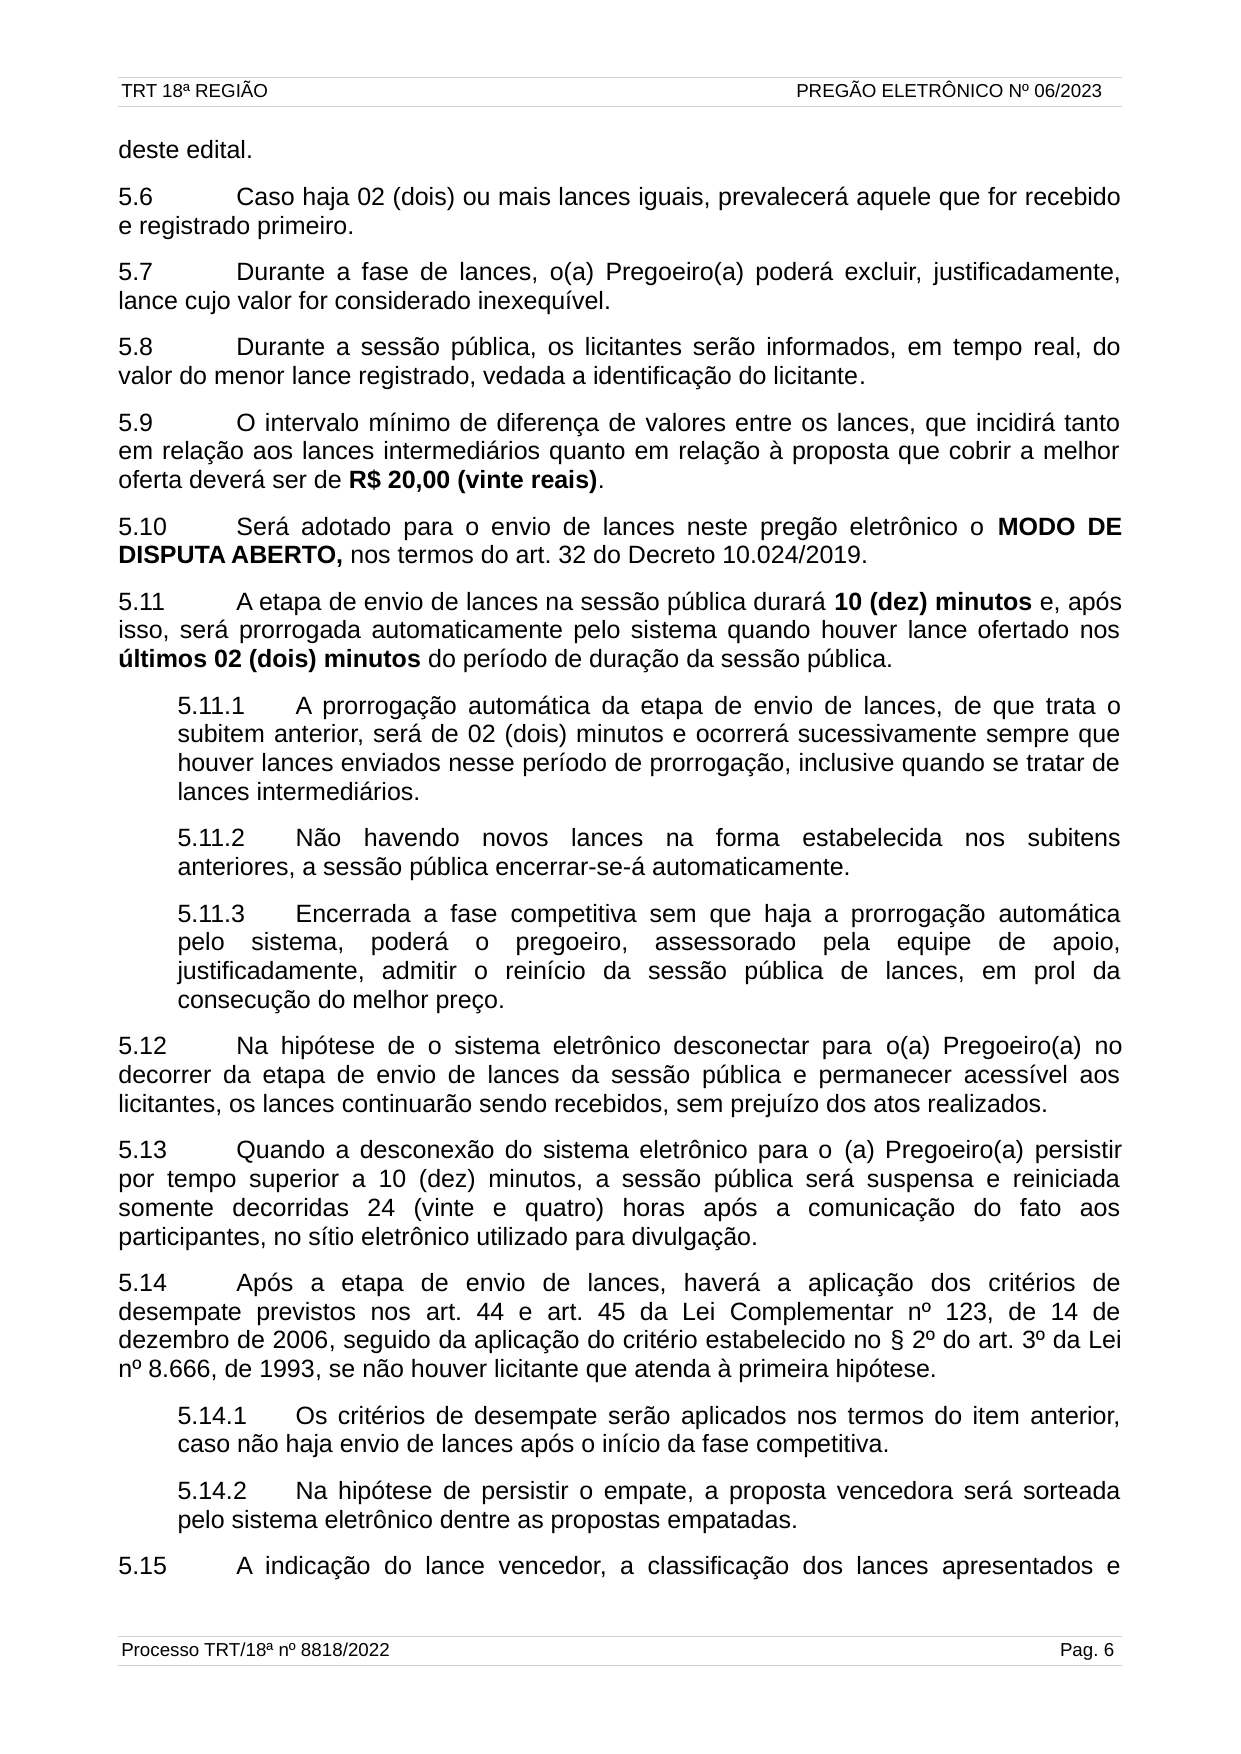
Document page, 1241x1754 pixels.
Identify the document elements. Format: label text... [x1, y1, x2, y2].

text 5.9 O intervalo mínimo de diferença de valores entre os lances, que incidirá tanto em relação aos lances intermediários quanto em relação à proposta que cobrir a melhor oferta deverá ser de R$ 20,00 (vinte reais). [118, 408, 1122, 494]
text 5.15 A indicação do lance vencedor, a classificação dos lances apresentados e [118, 1551, 1122, 1580]
text 5.14.1 Os critérios de desempate serão aplicados nos termos do item anterior, caso não haja envio de lances após o início da fase competitiva. [177, 1401, 1122, 1458]
text 5.10 Será adotado para o envio de lances neste pregão eletrônico o MODO DE DISPUTA ABERTO, nos termos do art. 32 do Decreto 10.024/2019. [118, 512, 1122, 569]
text 5.11.1 A prorrogação automática da etapa de envio de lances, de que trata o subitem anterior, será de 02 (dois) minutos e ocorrerá sucessivamente sempre que houver lances enviados nesse período de prorrogação, inclusive quando se tratar de lances intermediários. [177, 691, 1122, 806]
text 5.6 Caso haja 02 (dois) ou mais lances iguais, prevalecerá aquele que for recebido e registrado primeiro. [118, 182, 1122, 239]
text 5.11.3 Encerrada a fase competitiva sem que haja a prorrogação automática pelo sistema, poderá o pregoeiro, assessorado pela equipe de apoio, justificadamente, admitir o reinício da sessão pública de lances, em prol da consecução do melhor preço. [177, 899, 1122, 1014]
text 5.12 Na hipótese de o sistema eletrônico desconectar para o(a) Pregoeiro(a) no decorrer da etapa de envio de lances da sessão pública e permanecer acessível aos licitantes, os lances continuarão sendo recebidos, sem prejuízo dos atos realizados. [118, 1031, 1122, 1118]
text 5.11.2 Não havendo novos lances na forma estabelecida nos subitens anteriores, a sessão pública encerrar-se-á automaticamente. [177, 823, 1122, 881]
text 5.11 A etapa de envio de lances na sessão pública durará 10 (dez) minutos e, após isso, será prorrogada automaticamente pelo sistema quando houver lance ofertado nos últimos 02 (dois) minutos do período de duração da sessão pública. [118, 587, 1122, 673]
text 5.7 Durante a fase de lances, o(a) Pregoeiro(a) poderá excluir, justificadamente, lance cujo valor for considerado inexequível. [118, 257, 1122, 315]
text 5.14 Após a etapa de envio de lances, haverá a aplicação dos critérios de desempate previstos nos art. 44 e art. 45 da Lei Complementar nº 123, de 14 de dezembro de 2006, seguido da aplicação do critério estabelecido no § 2º do art. 3º da Lei nº 8.666, de 1993, se não houver licitante que atenda à primeira hipótese. [118, 1268, 1122, 1383]
text 5.13 Quando a desconexão do sistema eletrônico para o (a) Pregoeiro(a) persistir por tempo superior a 10 (dez) minutos, a sessão pública será suspensa e reiniciada somente decorridas 24 (vinte e quatro) horas após a comunicação do fato aos participantes, no sítio eletrônico utilizado para divulgação. [118, 1135, 1122, 1250]
text deste edital. [118, 136, 1122, 164]
text 5.14.2 Na hipótese de persistir o empate, a proposta vencedora será sorteada pelo sistema eletrônico dentre as propostas empatadas. [177, 1476, 1122, 1533]
text 5.8 Durante a sessão pública, os licitantes serão informados, em tempo real, do valor do menor lance registrado, vedada a identificação do licitante. [118, 332, 1122, 390]
